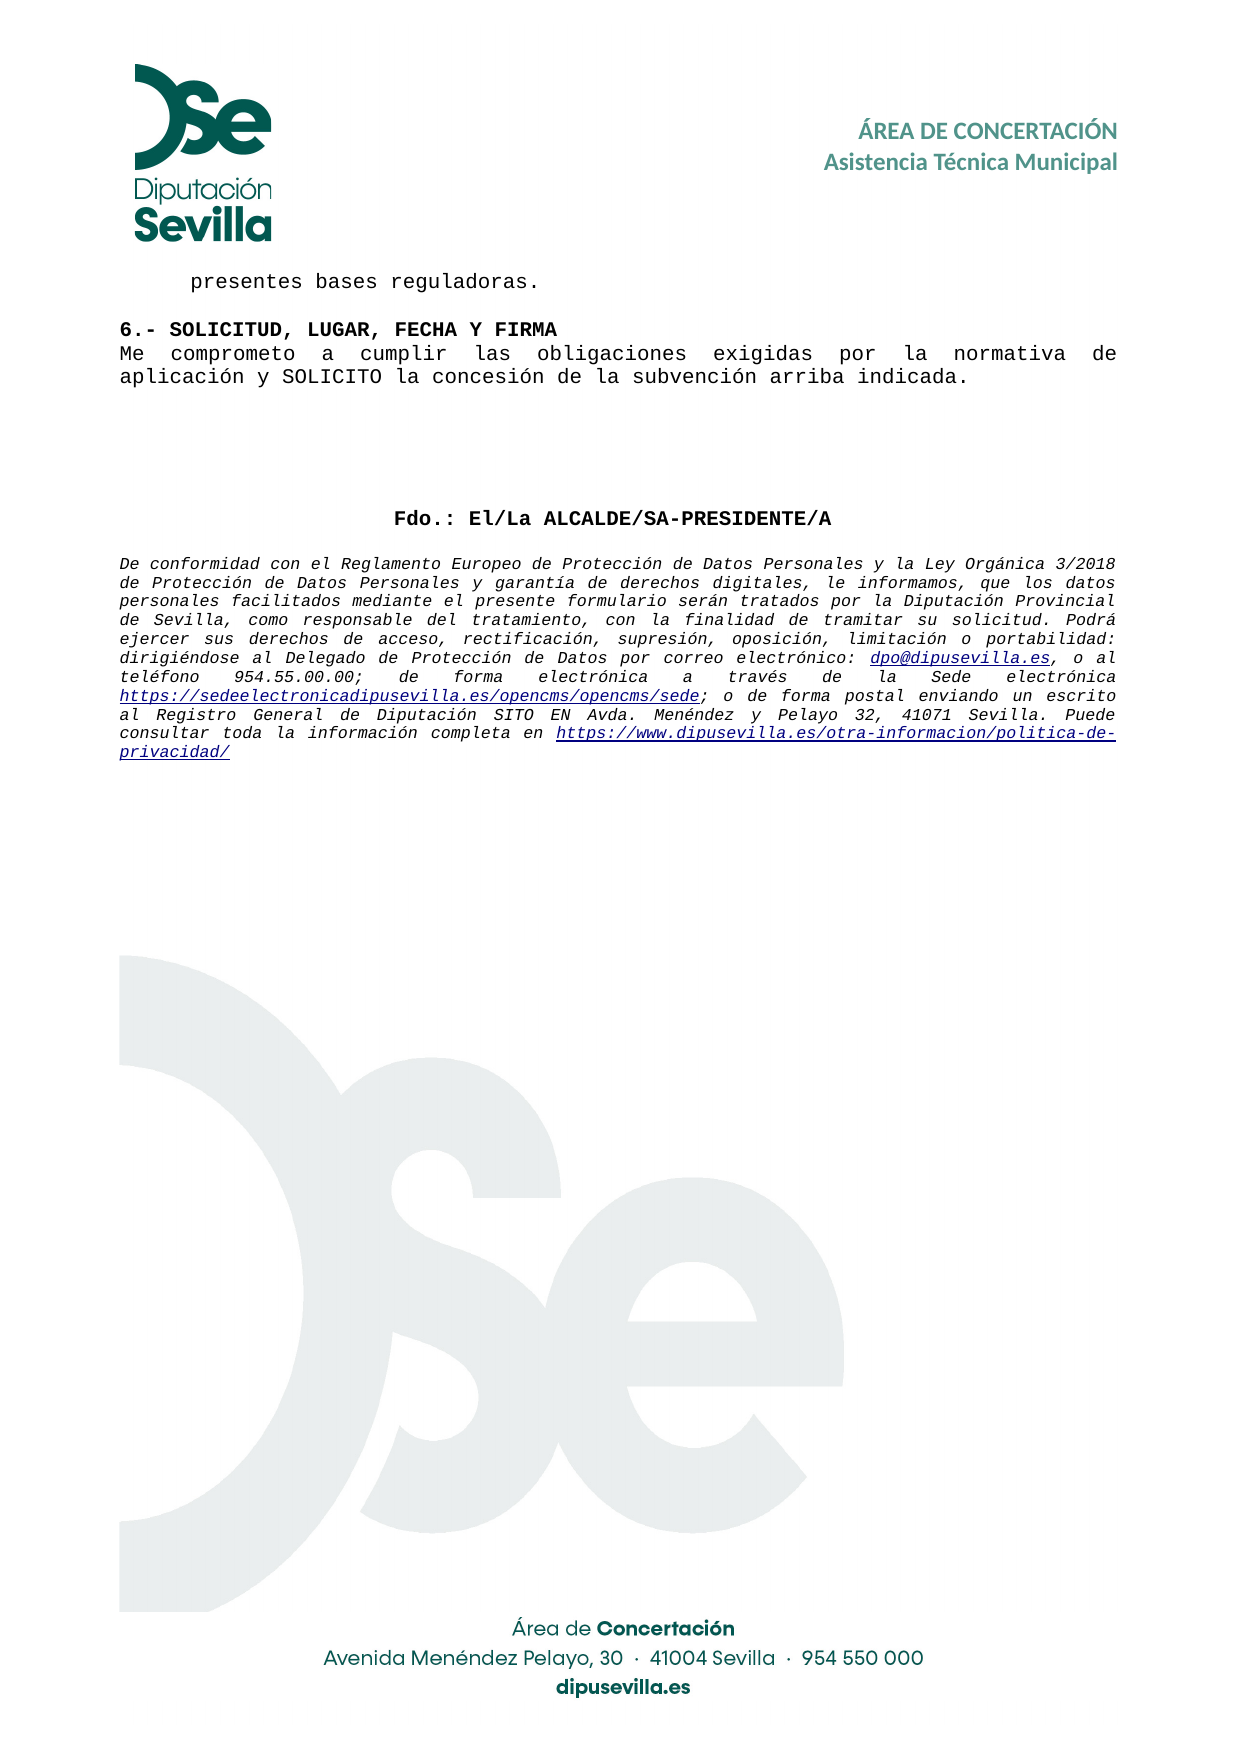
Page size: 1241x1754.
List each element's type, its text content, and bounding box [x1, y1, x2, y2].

picture [76, 763, 1169, 1726]
picture [119, 23, 1118, 319]
text De conformidad con el Reglamento Europeo de Protección de Datos Personales y la Ley Orgánica 3/2018 de Protección de Datos Personales y garantía de derechos digitales, le informamos, que los datos personales facilitados mediante el presente formulario serán tratados por la Diputación Provincial de Sevilla, como responsable del tratamiento, con la finalidad de tramitar su solicitud. Podrá ejercer sus derechos de acceso, rectificación, supresión, oposición, limitación o portabilidad: dirigiéndose al Delegado de Protección de Datos por correo electrónico: dpo@dipusevilla.es, o al teléfono 954.55.00.00; de forma electrónica a través de la Sede electrónica https://sedeelectronicadipusevilla.es/opencms/opencms/sede; o de forma postal enviando un escrito al Registro General de Diputación SITO EN Avda. Menéndez y Pelayo 32, 41071 Sevilla. Puede consultar toda la información completa en https://www.dipusevilla.es/otra-informacion/politica-de-privacidad/ [119, 555, 1118, 763]
text presentes bases reguladoras. [190, 272, 1118, 295]
picture [119, 532, 1118, 555]
text Fdo.: El/La ALCALDE/SA-PRESIDENTE/A [119, 508, 1118, 532]
text Me comprometo a cumplir las obligaciones exigidas por la normativa de aplicación y SOLICITO la concesión de la subvención arriba indicada. [119, 342, 1118, 390]
text 6.- SOLICITUD, LUGAR, FECHA Y FIRMA [119, 319, 1118, 342]
picture [119, 390, 1118, 508]
